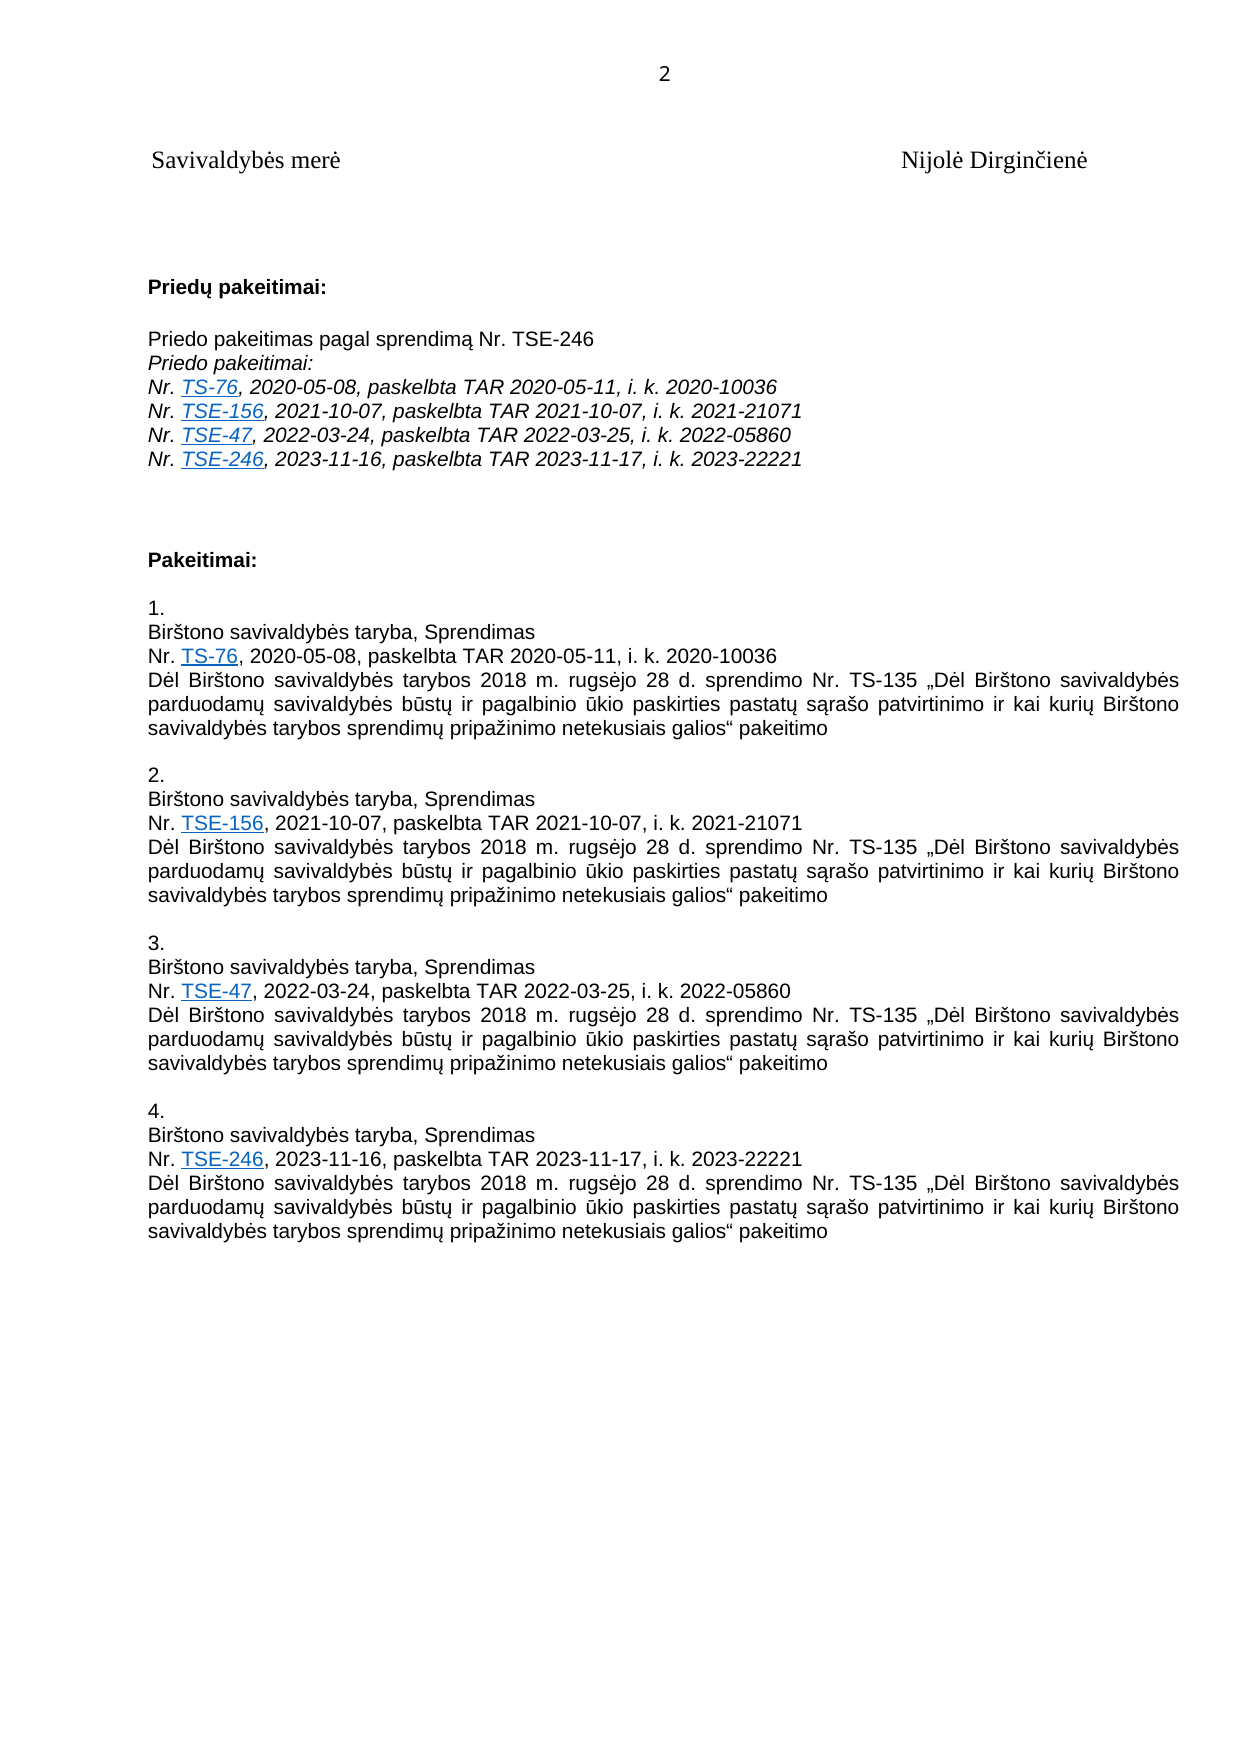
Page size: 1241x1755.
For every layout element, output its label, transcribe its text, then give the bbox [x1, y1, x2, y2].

text Dėl Birštono savivaldybės tarybos 2018 m. rugsėjo 28 d. sprendimo Nr. TS-135 „Dėl Birštono savivaldybės parduodamų savivaldybės būstų ir pagalbinio ūkio paskirties pastatų sąrašo patvirtinimo ir kai kurių Birštono savivaldybės tarybos sprendimų pripažinimo netekusiais galios“ pakeitimo [148, 1003, 1181, 1075]
text Priedo pakeitimai: [148, 351, 1181, 375]
text Pakeitimai: [148, 548, 1181, 572]
text Priedo pakeitimas pagal sprendimą Nr. TSE-246 [148, 327, 1181, 351]
text Dėl Birštono savivaldybės tarybos 2018 m. rugsėjo 28 d. sprendimo Nr. TS-135 „Dėl Birštono savivaldybės parduodamų savivaldybės būstų ir pagalbinio ūkio paskirties pastatų sąrašo patvirtinimo ir kai kurių Birštono savivaldybės tarybos sprendimų pripažinimo netekusiais galios“ pakeitimo [148, 1171, 1181, 1242]
text Savivaldybės merė Nijolė Dirginčienė [148, 145, 1181, 174]
text 2. [148, 763, 1181, 787]
text Dėl Birštono savivaldybės tarybos 2018 m. rugsėjo 28 d. sprendimo Nr. TS-135 „Dėl Birštono savivaldybės parduodamų savivaldybės būstų ir pagalbinio ūkio paskirties pastatų sąrašo patvirtinimo ir kai kurių Birštono savivaldybės tarybos sprendimų pripažinimo netekusiais galios“ pakeitimo [148, 835, 1181, 907]
text Birštono savivaldybės taryba, Sprendimas [148, 787, 1181, 811]
text Nr. TSE-156, 2021-10-07, paskelbta TAR 2021-10-07, i. k. 2021-21071 [148, 399, 1181, 423]
text Nr. TSE-156, 2021-10-07, paskelbta TAR 2021-10-07, i. k. 2021-21071 [148, 811, 1181, 835]
text Nr. TSE-47, 2022-03-24, paskelbta TAR 2022-03-25, i. k. 2022-05860 [148, 423, 1181, 447]
text Dėl Birštono savivaldybės tarybos 2018 m. rugsėjo 28 d. sprendimo Nr. TS-135 „Dėl Birštono savivaldybės parduodamų savivaldybės būstų ir pagalbinio ūkio paskirties pastatų sąrašo patvirtinimo ir kai kurių Birštono savivaldybės tarybos sprendimų pripažinimo netekusiais galios“ pakeitimo [148, 667, 1181, 739]
text Birštono savivaldybės taryba, Sprendimas [148, 619, 1181, 643]
text 1. [148, 596, 1181, 619]
text Priedų pakeitimai: [148, 274, 1181, 298]
text Birštono savivaldybės taryba, Sprendimas [148, 1123, 1181, 1147]
text Nr. TSE-246, 2023-11-16, paskelbta TAR 2023-11-17, i. k. 2023-22221 [148, 447, 1181, 471]
text Nr. TS-76, 2020-05-08, paskelbta TAR 2020-05-11, i. k. 2020-10036 [148, 643, 1181, 667]
text Birštono savivaldybės taryba, Sprendimas [148, 955, 1181, 979]
text Nr. TSE-246, 2023-11-16, paskelbta TAR 2023-11-17, i. k. 2023-22221 [148, 1147, 1181, 1171]
text Nr. TSE-47, 2022-03-24, paskelbta TAR 2022-03-25, i. k. 2022-05860 [148, 979, 1181, 1003]
text Nr. TS-76, 2020-05-08, paskelbta TAR 2020-05-11, i. k. 2020-10036 [148, 375, 1181, 399]
text 4. [148, 1099, 1181, 1123]
text 3. [148, 931, 1181, 955]
